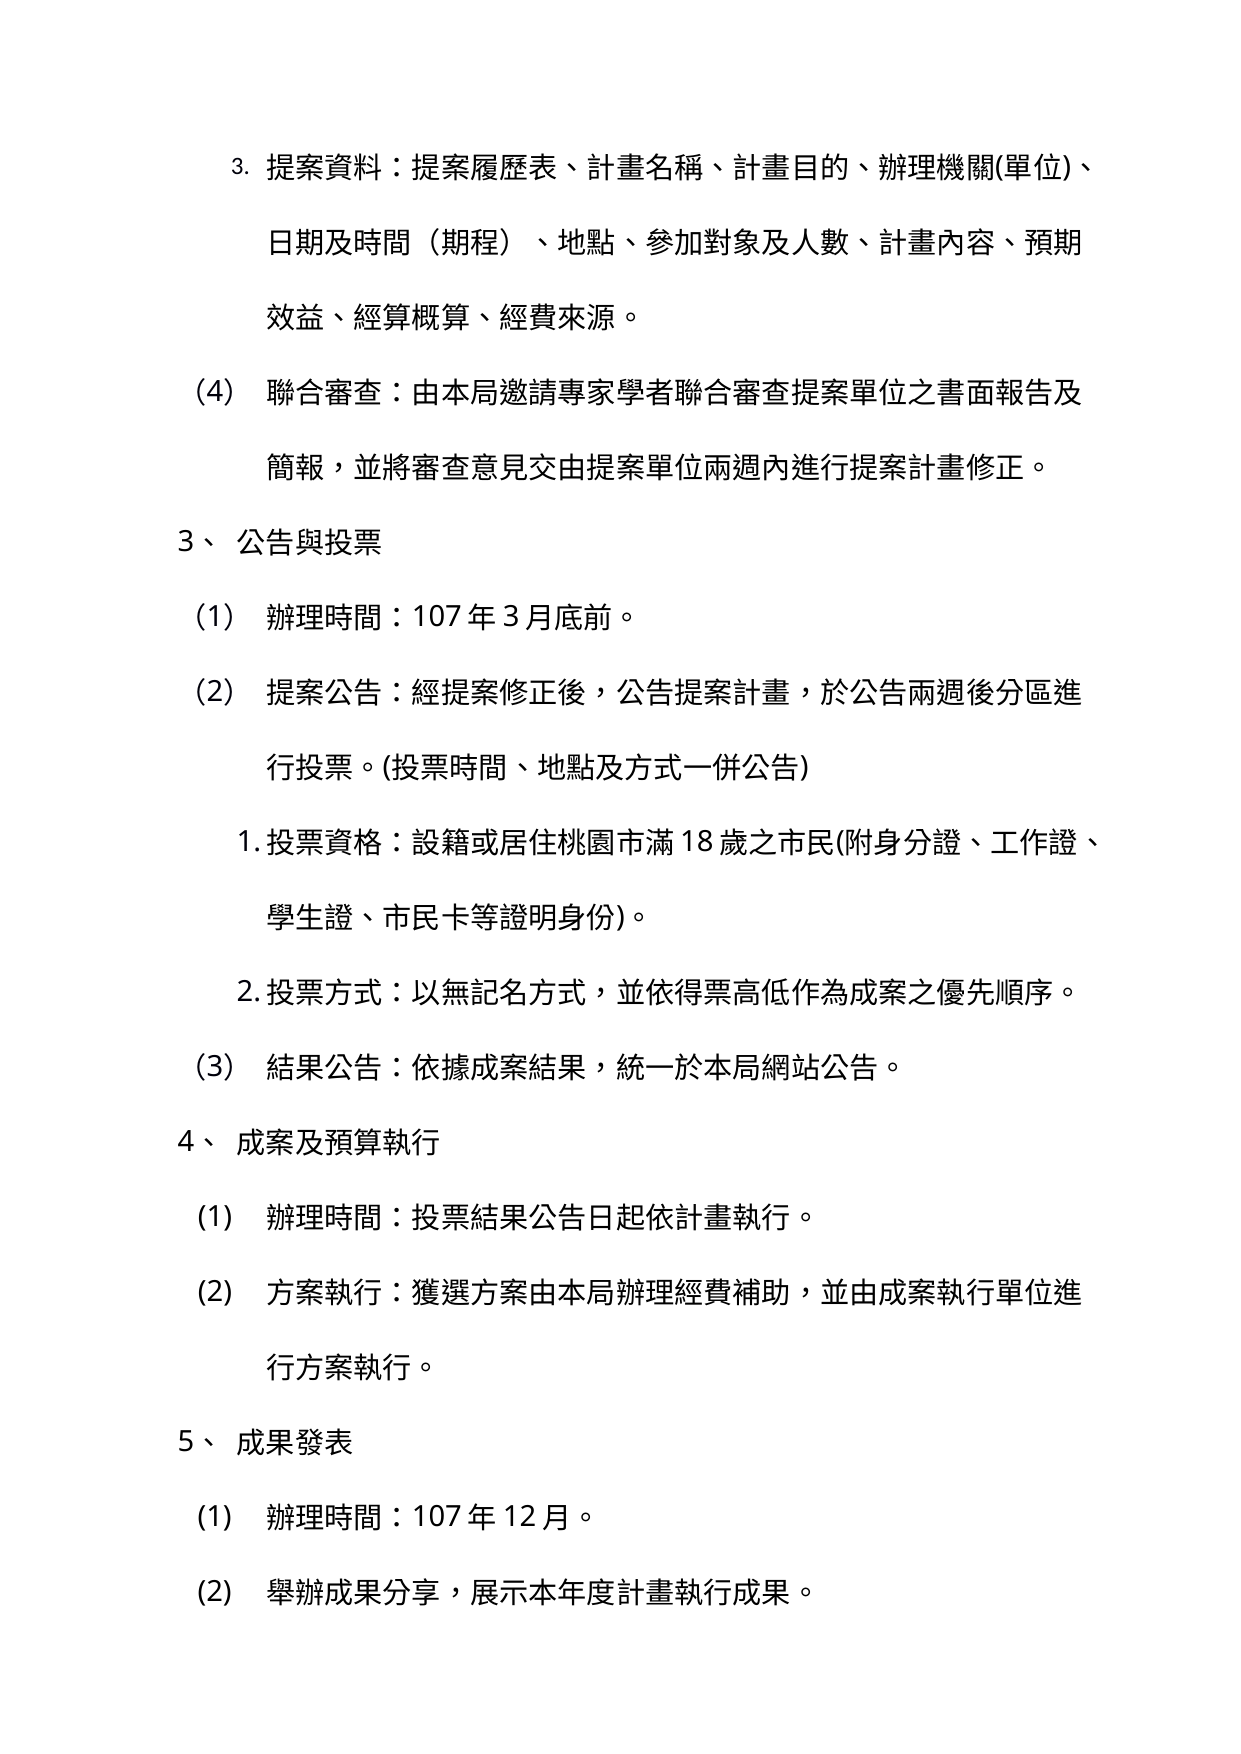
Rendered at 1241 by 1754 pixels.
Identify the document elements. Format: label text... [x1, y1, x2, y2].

list 提案資料：提案履歷表、計畫名稱、計畫目的、辦理機關(單位)、日期及時間（期程）、地點、參加對象及人數、計畫內容、預期效益、經算概算、經費來源。 [231, 122, 1107, 347]
list 成案及預算執行 [177, 1097, 1107, 1172]
list 投票方式：以無記名方式，並依得票高低作為成案之優先順序。 [236, 947, 1107, 1022]
list 公告與投票 [177, 497, 1107, 572]
list 聯合審查：由本局邀請專家學者聯合審查提案單位之書面報告及簡報，並將審查意見交由提案單位兩週內進行提案計畫修正。 [177, 347, 1107, 497]
list 結果公告：依據成案結果，統一於本局網站公告。 [177, 1022, 1107, 1097]
list 辦理時間：投票結果公告日起依計畫執行。 [198, 1172, 1107, 1247]
list 提案公告：經提案修正後，公告提案計畫，於公告兩週後分區進行投票。(投票時間、地點及方式一併公告) [177, 647, 1107, 797]
list 方案執行：獲選方案由本局辦理經費補助，並由成案執行單位進行方案執行。 [198, 1247, 1107, 1397]
list 辦理時間：107年12月。 [197, 1472, 1107, 1547]
list 舉辦成果分享，展示本年度計畫執行成果。 [197, 1547, 1107, 1622]
list 辦理時間：107年3月底前。 [177, 572, 1107, 647]
list 成果發表 [177, 1397, 1107, 1472]
list 投票資格：設籍或居住桃園市滿18歲之市民(附身分證、工作證、學生證、市民卡等證明身份)。 [236, 797, 1107, 947]
